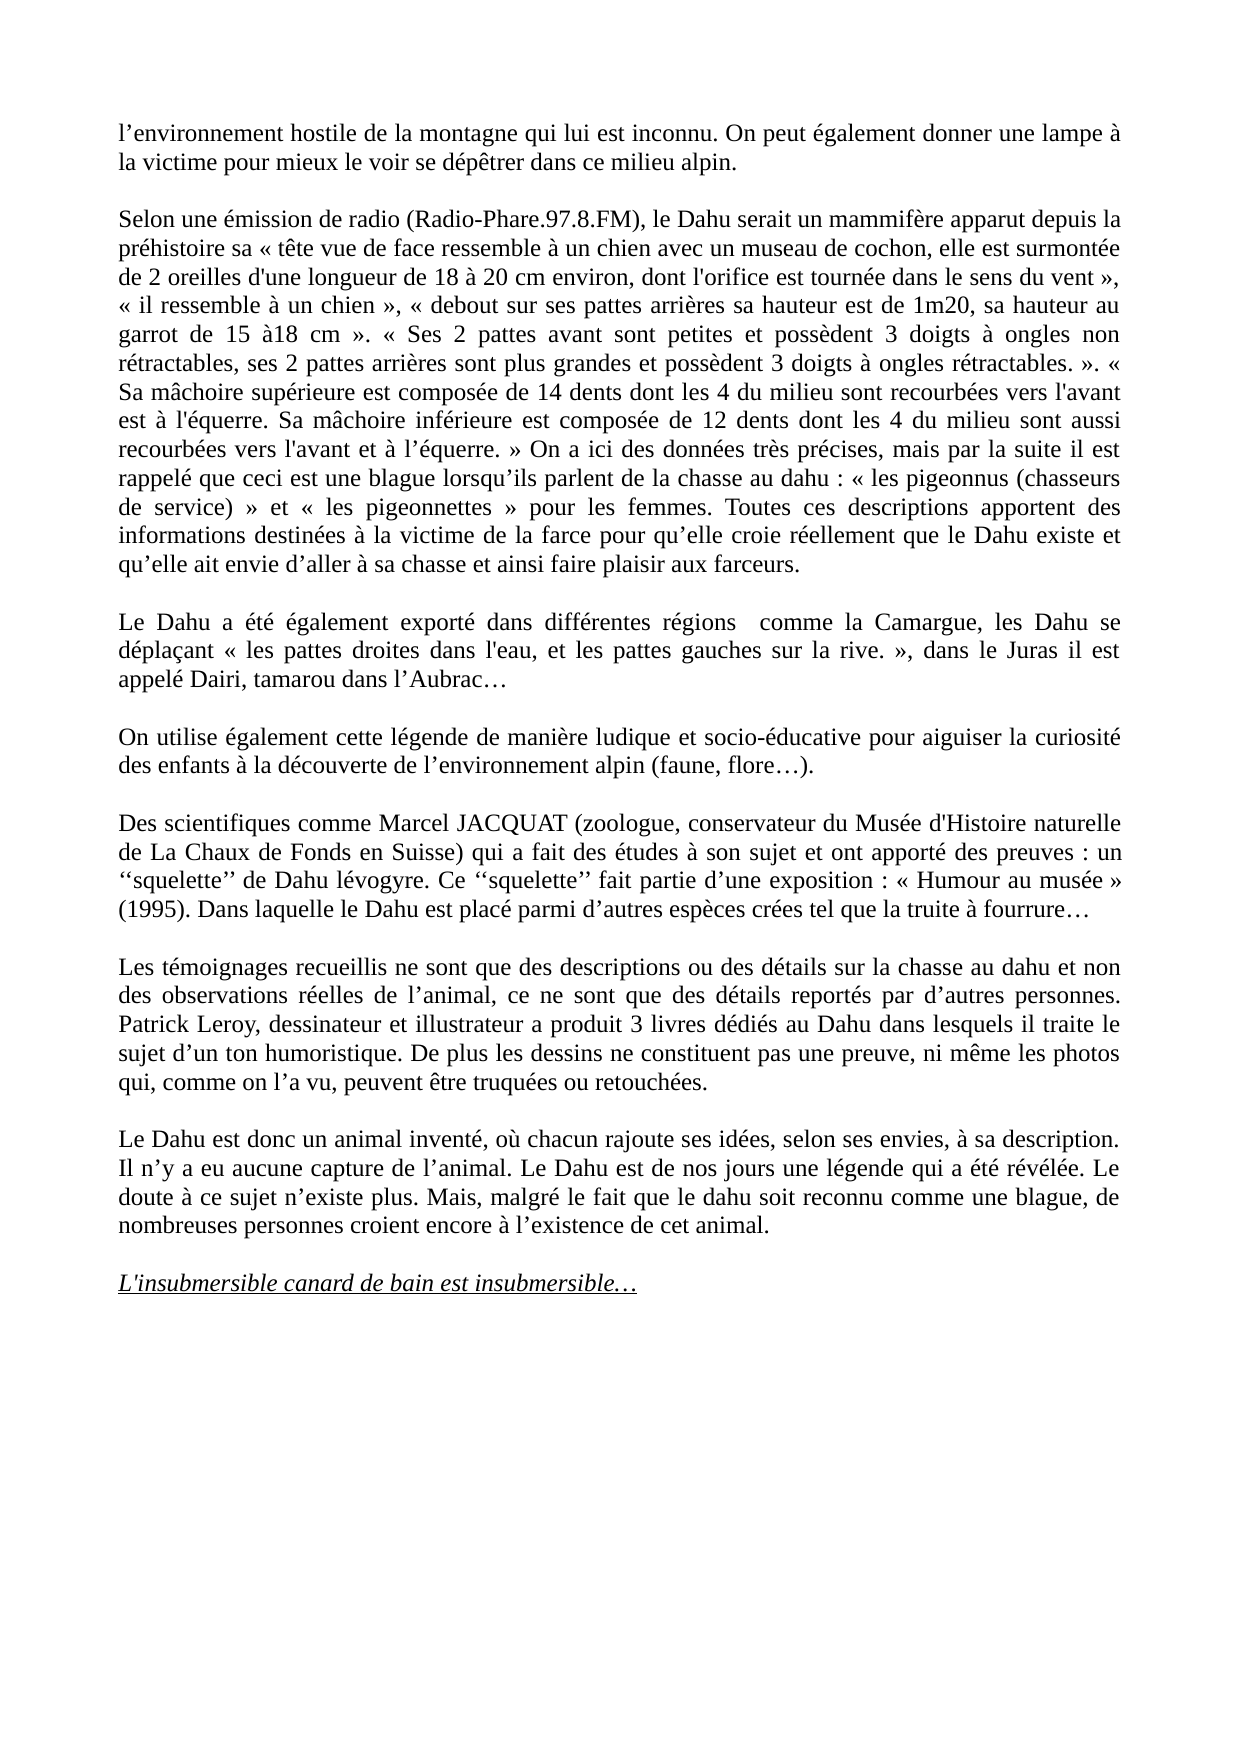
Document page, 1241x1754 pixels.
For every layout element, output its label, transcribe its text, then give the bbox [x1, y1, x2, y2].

text On utilise également cette légende de manière ludique et socio-éducative pour aiguiser la curiosité des enfants à la découverte de l’environnement alpin (faune, flore…). [118, 722, 1122, 779]
text Selon une émission de radio (Radio-Phare.97.8.FM), le Dahu serait un mammifère apparut depuis la préhistoire sa « tête vue de face ressemble à un chien avec un museau de cochon, elle est surmontée de 2 oreilles d'une longueur de 18 à 20 cm environ, dont l'orifice est tournée dans le sens du vent », « il ressemble à un chien », « debout sur ses pattes arrières sa hauteur est de 1m20, sa hauteur au garrot de 15 à18 cm ». « Ses 2 pattes avant sont petites et possèdent 3 doigts à ongles non rétractables, ses 2 pattes arrières sont plus grandes et possèdent 3 doigts à ongles rétractables. ». « Sa mâchoire supérieure est composée de 14 dents dont les 4 du milieu sont recourbées vers l'avant est à l'équerre. Sa mâchoire inférieure est composée de 12 dents dont les 4 du milieu sont aussi recourbées vers l'avant et à l’équerre. » On a ici des données très précises, mais par la suite il est rappelé que ceci est une blague lorsqu’ils parlent de la chasse au dahu : « les pigeonnus (chasseurs de service) » et « les pigeonnettes » pour les femmes. Toutes ces descriptions apportent des informations destinées à la victime de la farce pour qu’elle croie réellement que le Dahu existe et qu’elle ait envie d’aller à sa chasse et ainsi faire plaisir aux farceurs. [118, 204, 1122, 578]
text Le Dahu est donc un animal inventé, où chacun rajoute ses idées, selon ses envies, à sa description. Il n’y a eu aucune capture de l’animal. Le Dahu est de nos jours une légende qui a été révélée. Le doute à ce sujet n’existe plus. Mais, malgré le fait que le dahu soit reconnu comme une blague, de nombreuses personnes croient encore à l’existence de cet animal. [118, 1124, 1122, 1239]
text Le Dahu a été également exporté dans différentes régions comme la Camargue, les Dahu se déplaçant « les pattes droites dans l'eau, et les pattes gauches sur la rive. », dans le Juras il est appelé Dairi, tamarou dans l’Aubrac… [118, 607, 1122, 693]
text L'insubmersible canard de bain est insubmersible… [118, 1268, 1122, 1297]
text Des scientifiques comme Marcel JACQUAT (zoologue, conservateur du Musée d'Histoire naturelle de La Chaux de Fonds en Suisse) qui a fait des études à son sujet et ont apporté des preuves : un ‘‘squelette’’ de Dahu lévogyre. Ce ‘‘squelette’’ fait partie d’une exposition : « Humour au musée » (1995). Dans laquelle le Dahu est placé parmi d’autres espèces crées tel que la truite à fourrure… [118, 808, 1122, 923]
text Les témoignages recueillis ne sont que des descriptions ou des détails sur la chasse au dahu et non des observations réelles de l’animal, ce ne sont que des détails reportés par d’autres personnes. Patrick Leroy, dessinateur et illustrateur a produit 3 livres dédiés au Dahu dans lesquels il traite le sujet d’un ton humoristique. De plus les dessins ne constituent pas une preuve, ni même les photos qui, comme on l’a vu, peuvent être truquées ou retouchées. [118, 952, 1122, 1096]
text l’environnement hostile de la montagne qui lui est inconnu. On peut également donner une lampe à la victime pour mieux le voir se dépêtrer dans ce milieu alpin. [118, 118, 1122, 176]
